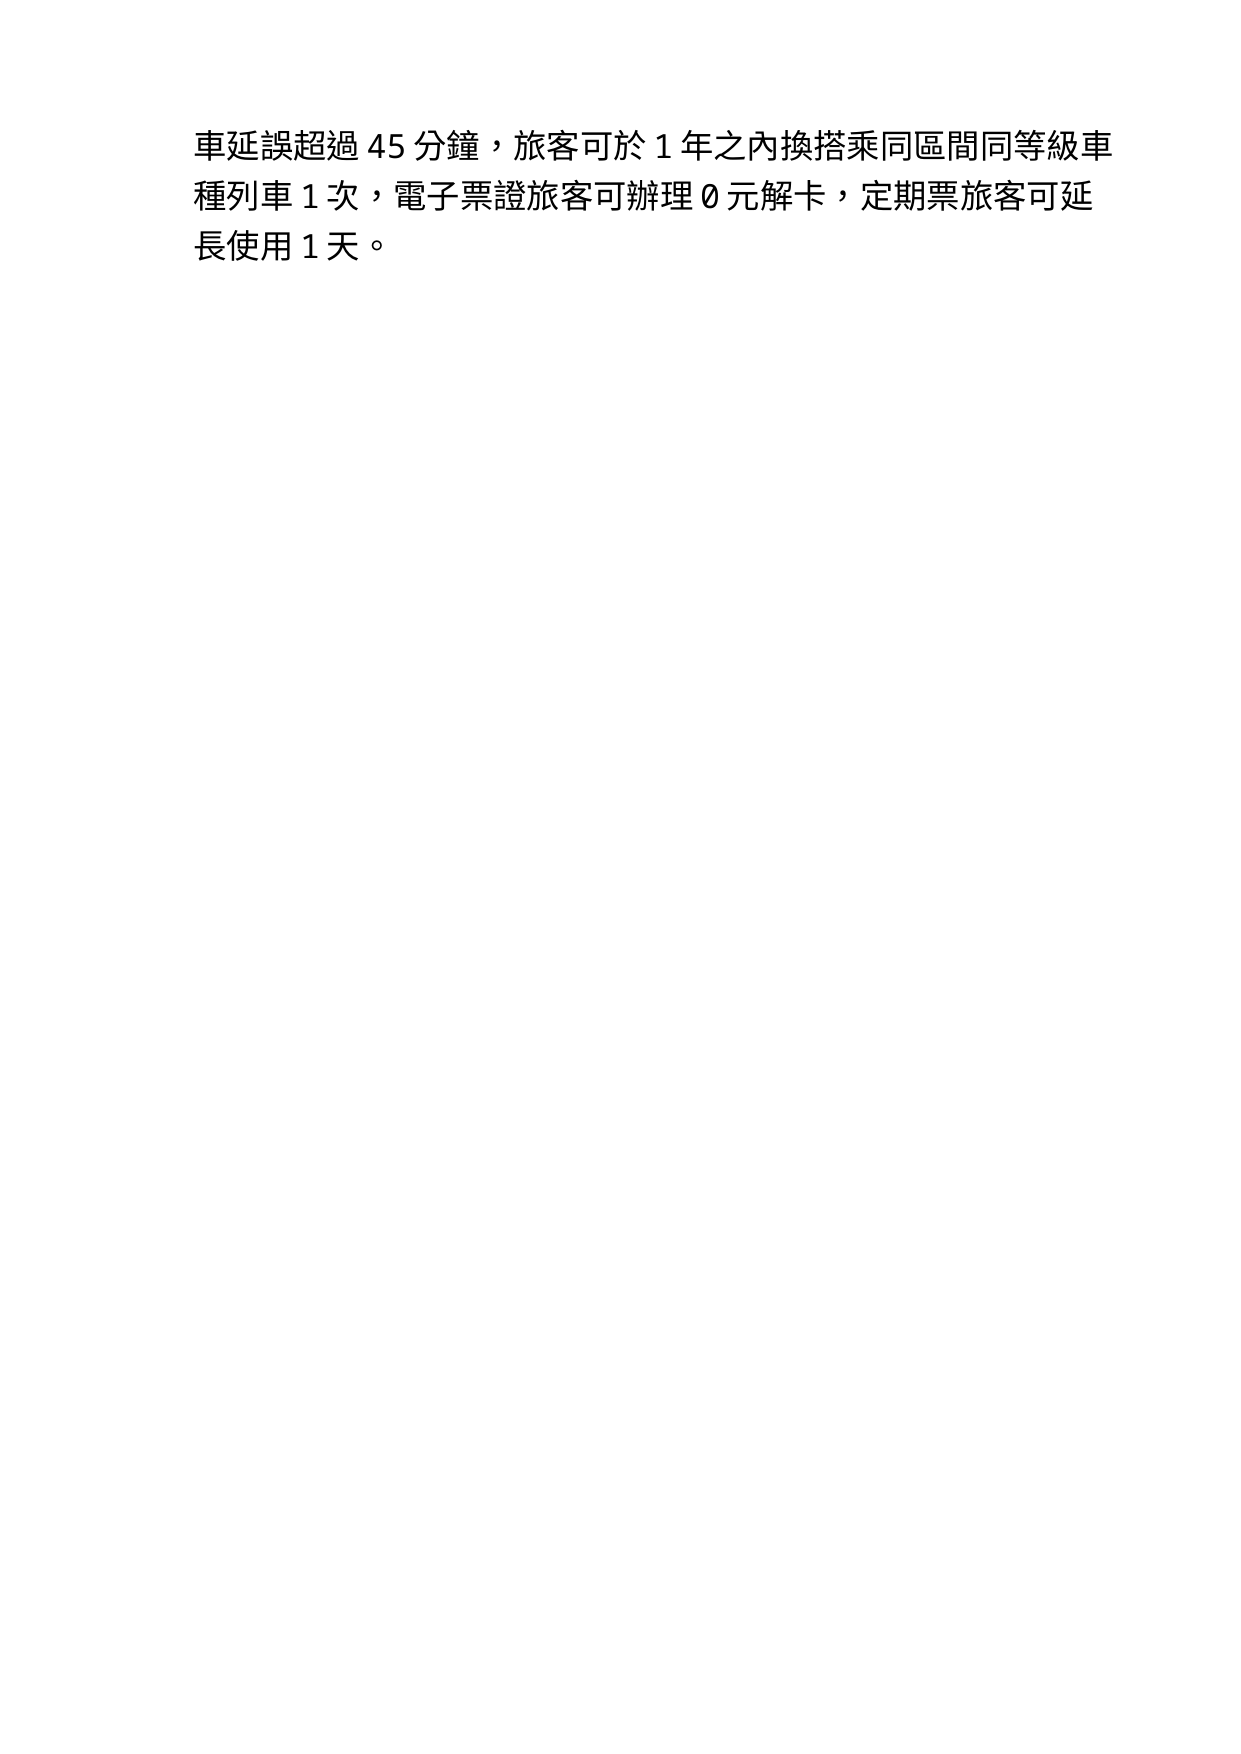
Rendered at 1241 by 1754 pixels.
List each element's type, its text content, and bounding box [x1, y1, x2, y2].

text 七、自12月4日8時30分起至路線搶通止，即刻起旅客持受影響區間之乘車票退票，准予比照天然災害不扣手續費(全額退票)；另原行經該區域之各級列車辦理退票時，對號列車延誤超過45分鐘，旅客可於1年之內至各站辦理全額退費，或免費搭乘同區間同等級車種列車1次；未指定班次之對號列車或非對號列車延誤超過45分鐘，旅客可於1年之內換搭乘同區間同等級車種列車1次，電子票證旅客可辦理0元解卡，定期票旅客可延長使用1天。 [118, 118, 1122, 268]
